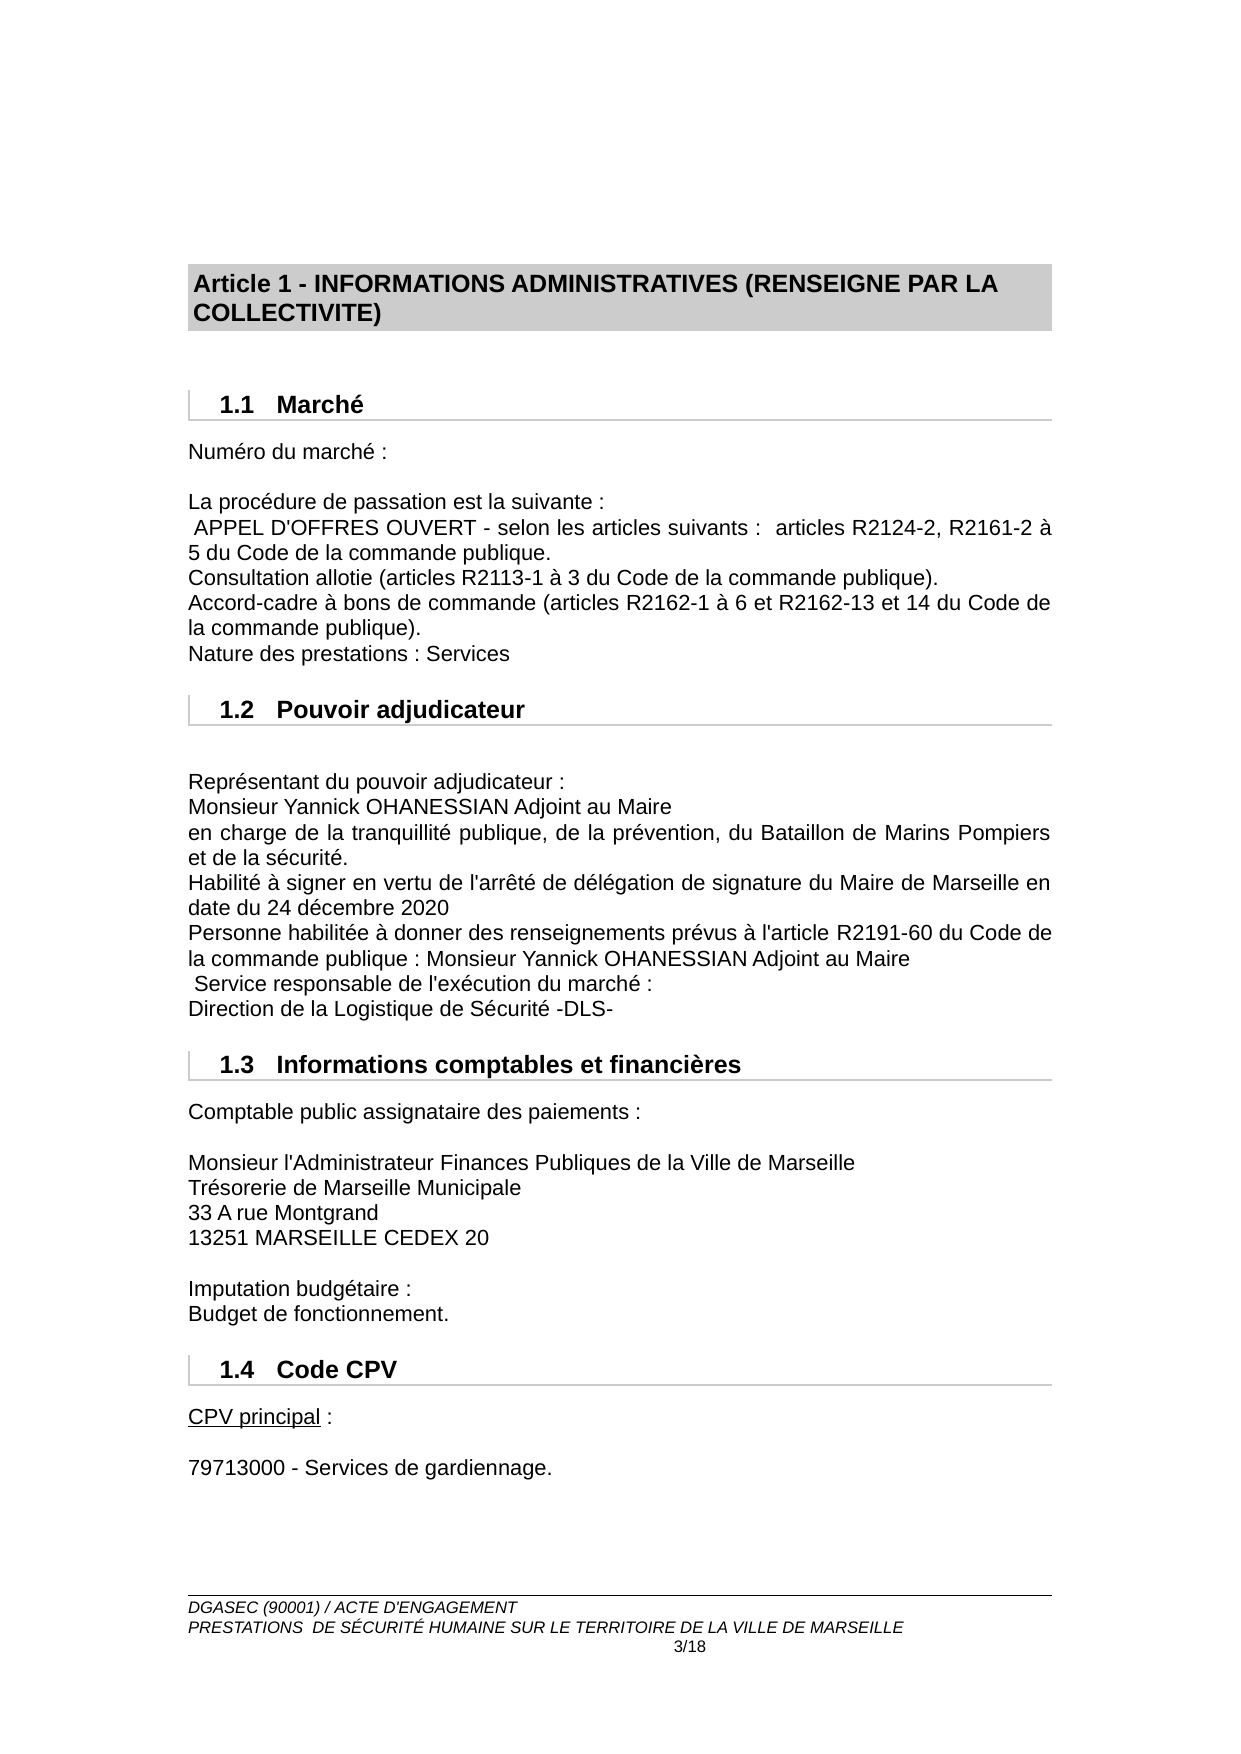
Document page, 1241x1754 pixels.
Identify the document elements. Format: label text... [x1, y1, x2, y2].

text CPV principal : [188, 1404, 1052, 1429]
text 33 A rue Montgrand [188, 1200, 1052, 1225]
subtitle Code CPV [190, 1355, 1052, 1384]
text en charge de la tranquillité publique, de la prévention, du Bataillon de Marins Pompiers et de la sécurité. [188, 819, 1052, 870]
text Trésorerie de Marseille Municipale [188, 1175, 1052, 1200]
text Représentant du pouvoir adjudicateur : [188, 769, 1052, 794]
text Habilité à signer en vertu de l'arrêté de délégation de signature du Maire de Marseille en date du 24 décembre 2020 [188, 870, 1052, 920]
text La procédure de passation est la suivante : [188, 489, 1052, 514]
text Monsieur Yannick OHANESSIAN Adjoint au Maire [188, 794, 1052, 819]
subtitle Marché [190, 390, 1052, 419]
text Personne habilitée à donner des renseignements prévus à l'article R2191-60 du Code de la commande publique : Monsieur Yannick OHANESSIAN Adjoint au Maire [188, 920, 1052, 971]
text Comptable public assignataire des paiements : [188, 1099, 1052, 1124]
subtitle Pouvoir adjudicateur [190, 695, 1052, 724]
text Budget de fonctionnement. [188, 1301, 1052, 1326]
text Numéro du marché : [188, 439, 1052, 464]
text Accord-cadre à bons de commande (articles R2162-1 à 6 et R2162-13 et 14 du Code de la commande publique). [188, 590, 1052, 641]
text APPEL D'OFFRES OUVERT - selon les articles suivants : articles R2124-2, R2161-2 à 5 du Code de la commande publique. [188, 514, 1052, 565]
subtitle INFORMATIONS ADMINISTRATIVES (RENSEIGNE PAR LA COLLECTIVITE) [190, 266, 1050, 329]
text 79713000 - Services de gardiennage. [188, 1454, 1052, 1479]
text 13251 MARSEILLE CEDEX 20 [188, 1225, 1052, 1250]
subtitle Informations comptables et financières [190, 1051, 1052, 1079]
text Monsieur l'Administrateur Finances Publiques de la Ville de Marseille [188, 1149, 1052, 1175]
text Nature des prestations : Services [188, 641, 1052, 666]
text Direction de la Logistique de Sécurité -DLS- [188, 996, 1052, 1021]
text Service responsable de l'exécution du marché : [188, 971, 1052, 996]
text Consultation allotie (articles R2113-1 à 3 du Code de la commande publique). [188, 565, 1052, 590]
text Imputation budgétaire : [188, 1276, 1052, 1301]
